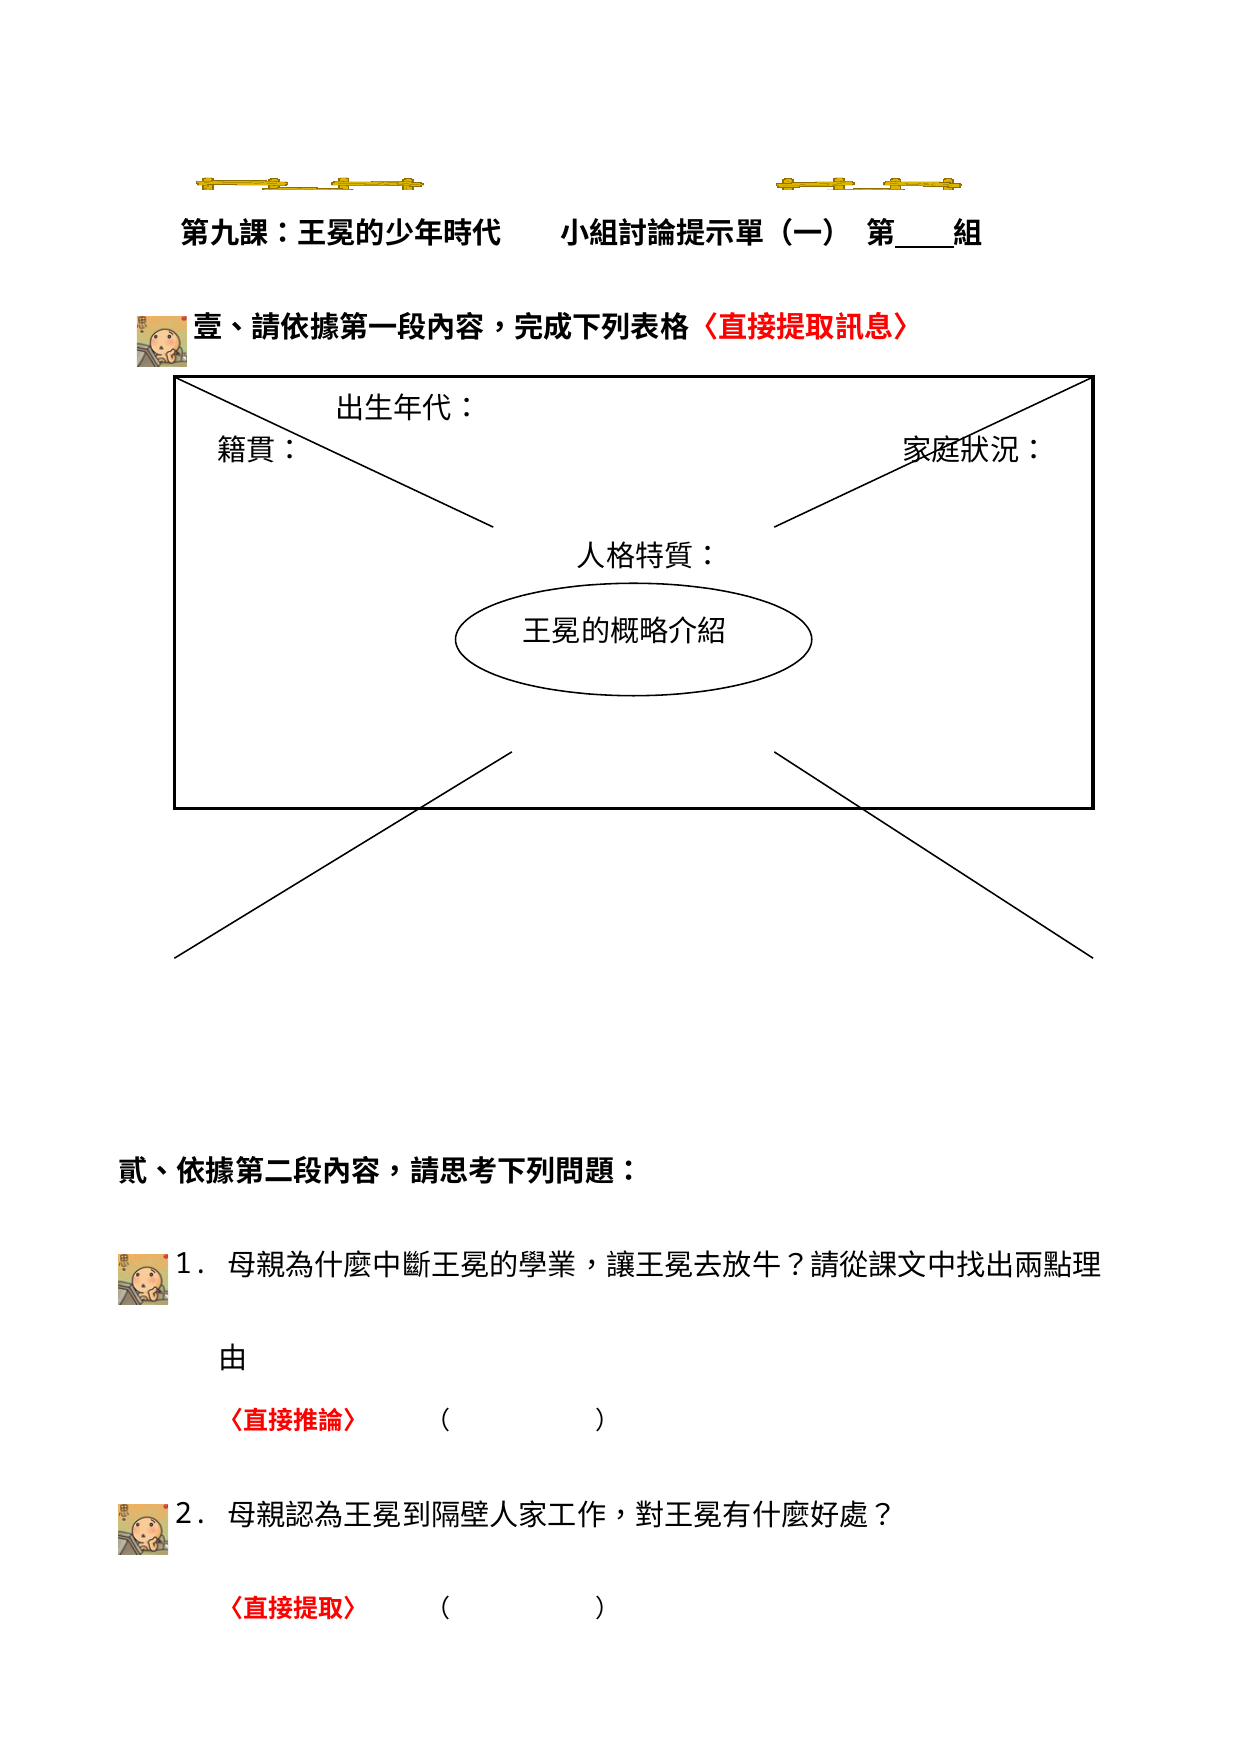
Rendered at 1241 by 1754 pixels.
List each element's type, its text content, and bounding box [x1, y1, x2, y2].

text 2. 母親認為王冕到隔壁人家工作，對王冕有什麼好處？ 〈直接提取〉 （ ） [118, 1439, 1122, 1627]
text 第九課：王冕的少年時代 小組討論提示單（一） 第 組 [118, 189, 1122, 252]
text 壹、請依據第一段內容，完成下列表格〈直接提取訊息〉 [118, 252, 1122, 377]
text 1. 母親為什麼中斷王冕的學業，讓王冕去放牛？請從課文中找出兩點理由 〈直接推論〉 （ ） [118, 1189, 1122, 1439]
text 貳、依據第二段內容，請思考下列問題： [118, 1127, 1122, 1189]
